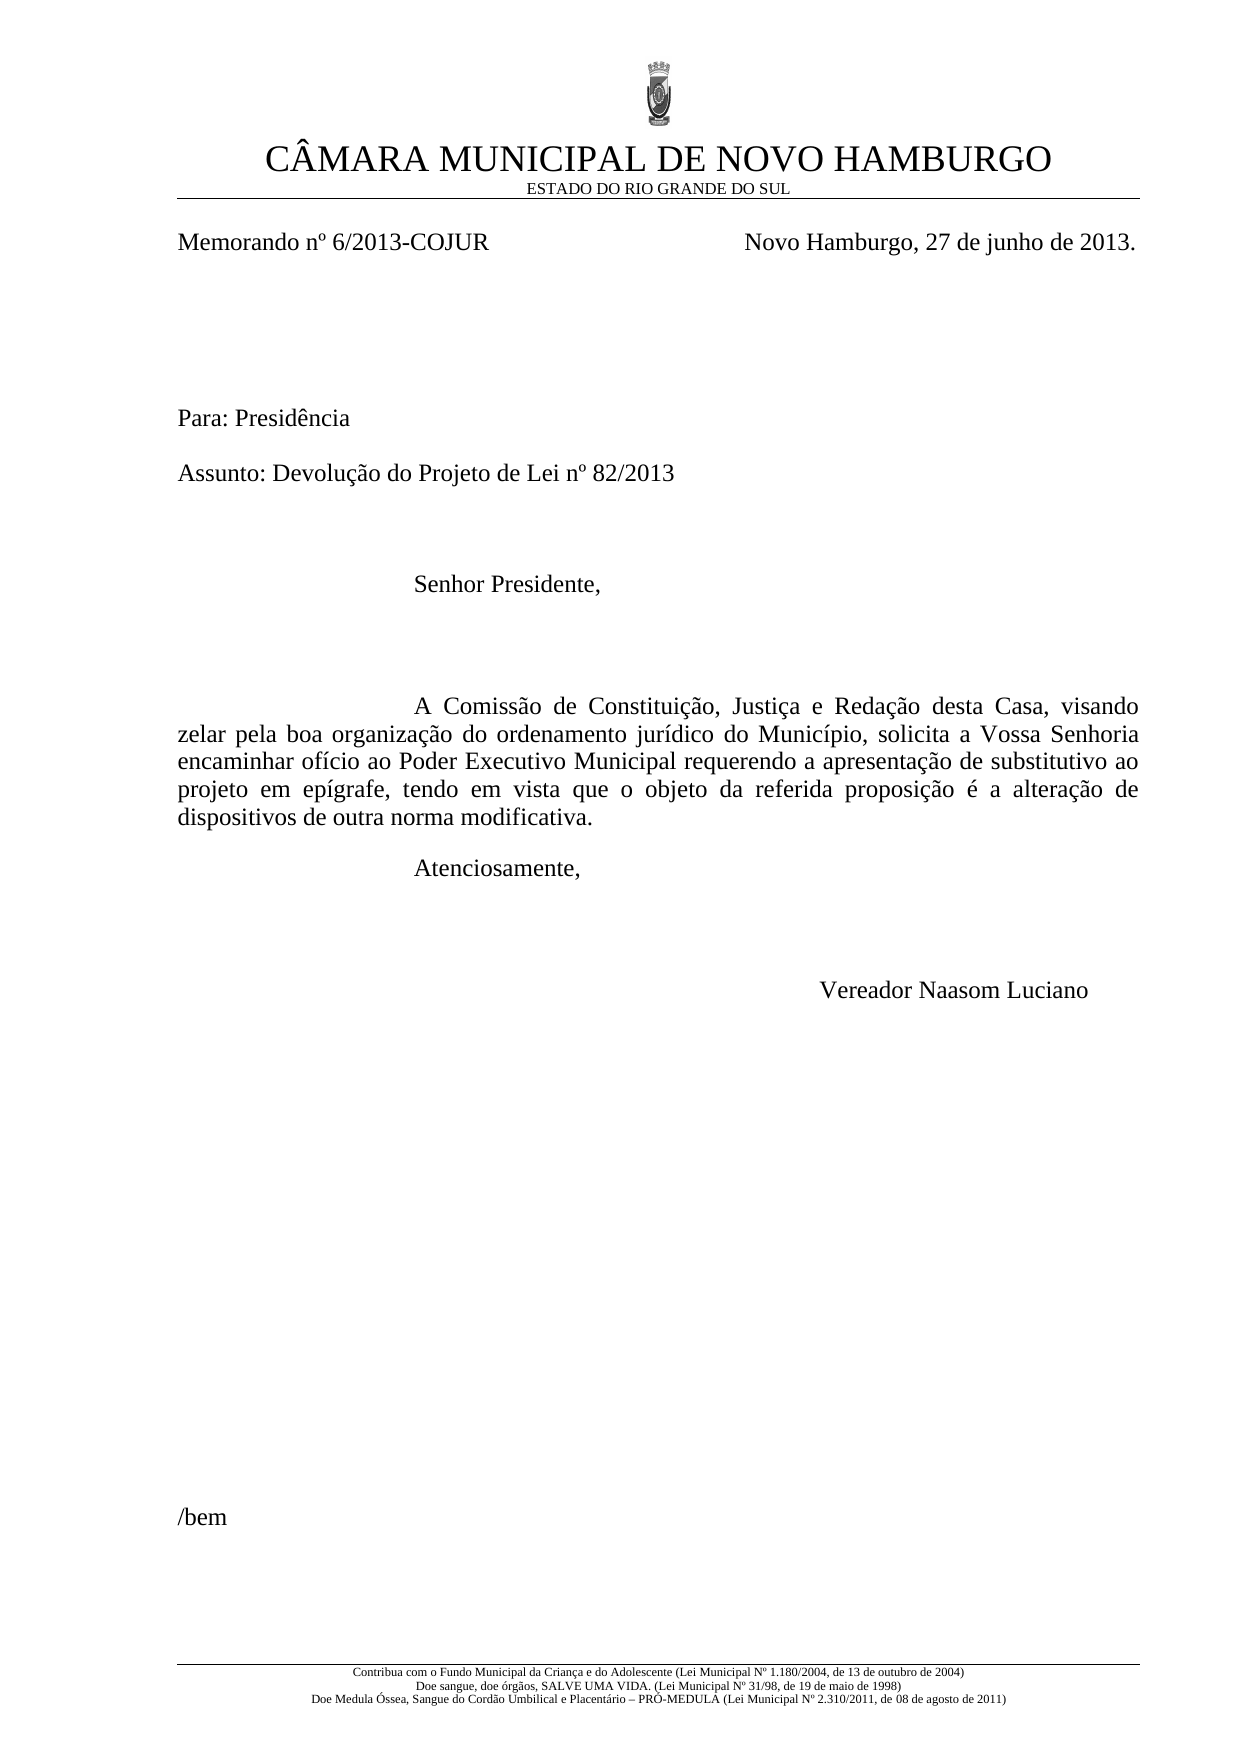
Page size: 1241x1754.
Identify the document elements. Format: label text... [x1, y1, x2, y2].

text A Comissão de Constituição, Justiça e Redação desta Casa, visando zelar pela boa organização do ordenamento jurídico do Município, solicita a Vossa Senhoria encaminhar ofício ao Poder Executivo Municipal requerendo a apresentação de substitutivo ao projeto em epígrafe, tendo em vista que o objeto da referida proposição é a alteração de dispositivos de outra norma modificativa. [177, 692, 1140, 831]
text Vereador Naasom Luciano [768, 976, 1140, 1004]
text Assunto: Devolução do Projeto de Lei nº 82/2013 [177, 459, 1140, 487]
text Para: Presidência [177, 404, 1140, 431]
text Memorando nº 6/2013-COJUR Novo Hamburgo, 27 de junho de 2013. [177, 228, 1140, 256]
text Senhor Presidente, [177, 570, 1140, 598]
text /bem [177, 1503, 1140, 1531]
text Atenciosamente, [177, 854, 1140, 882]
